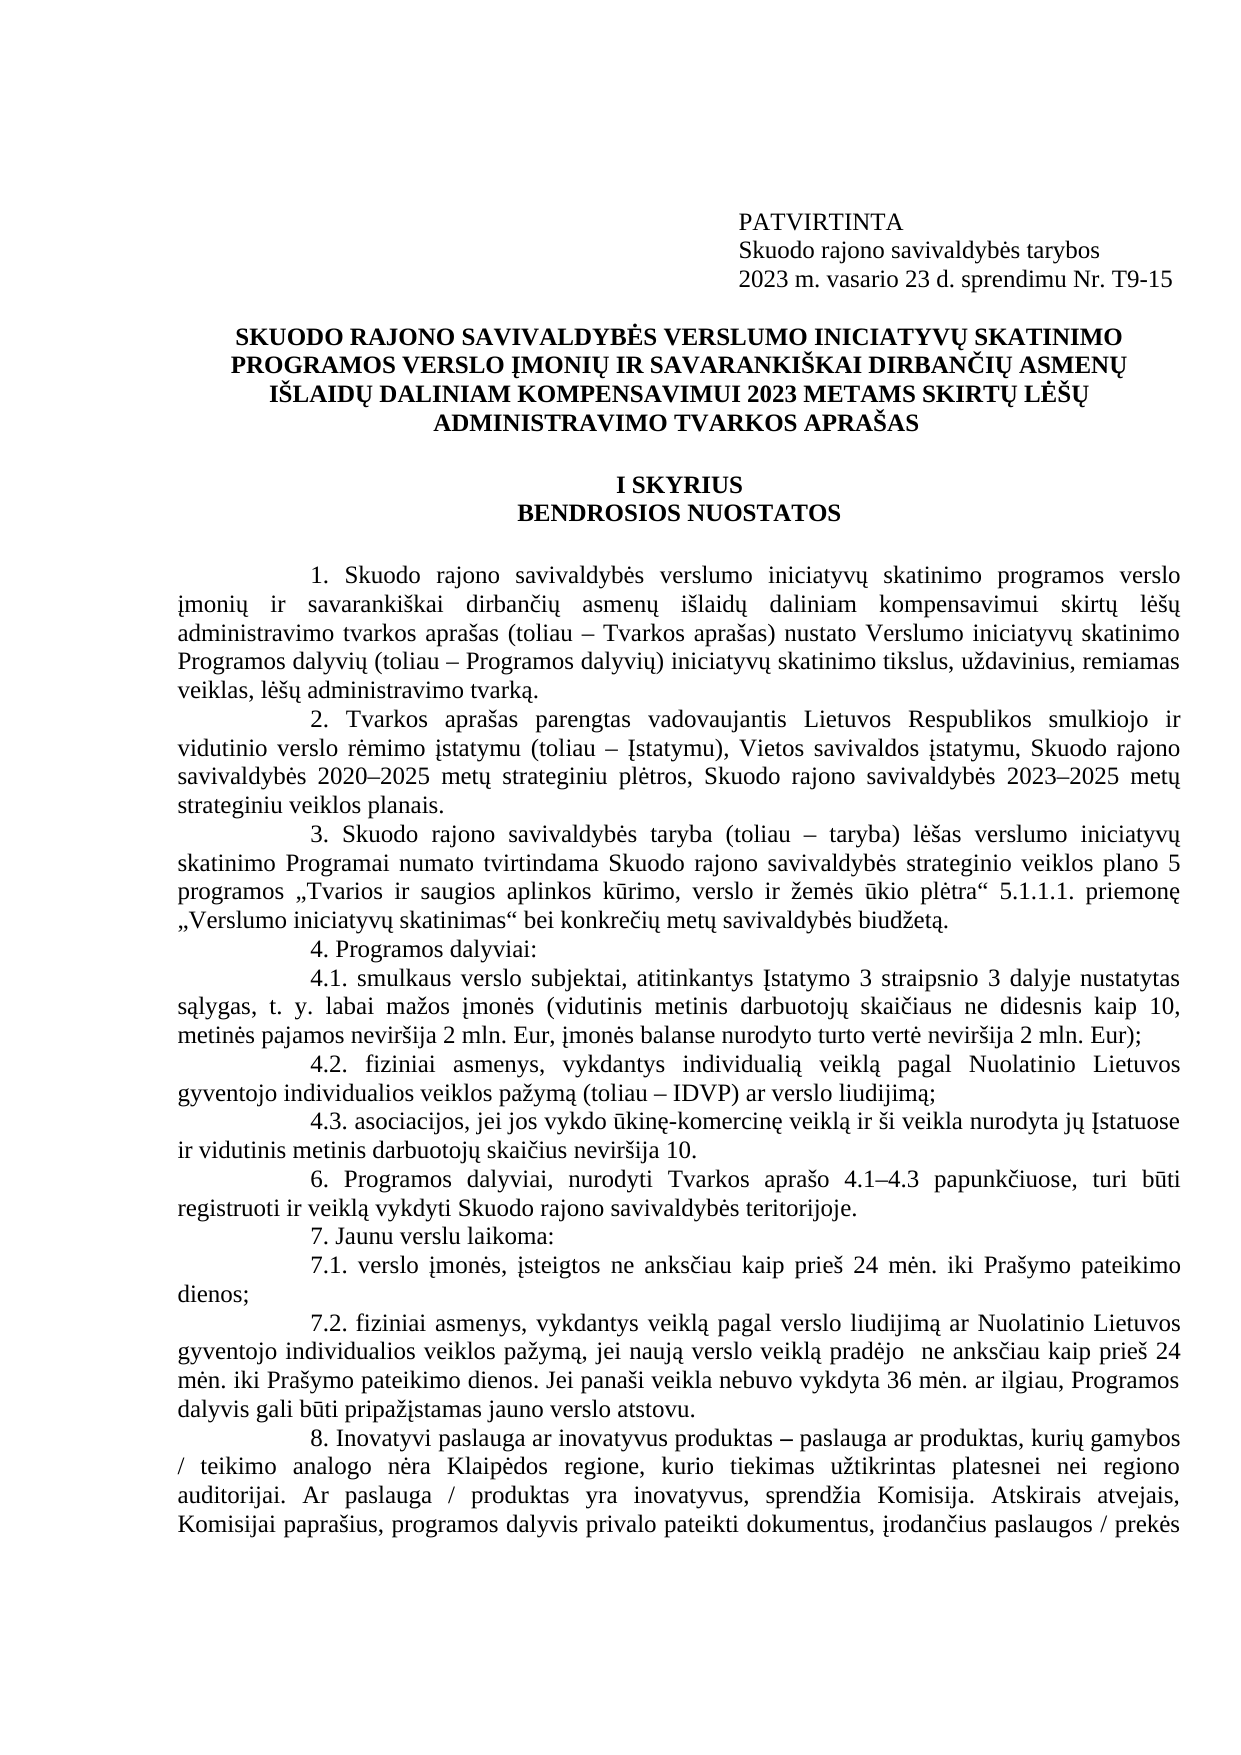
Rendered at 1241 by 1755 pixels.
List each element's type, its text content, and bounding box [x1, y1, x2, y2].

text 4.3. asociacijos, jei jos vykdo ūkinę-komercinę veiklą ir ši veikla nurodyta jų Įstatuose ir vidutinis metinis darbuotojų skaičius neviršija 10. [177, 1106, 1181, 1164]
text 2023 m. vasario 23 d. sprendimu Nr. T9-15 [738, 264, 1181, 293]
text 1. Skuodo rajono savivaldybės verslumo iniciatyvų skatinimo programos verslo įmonių ir savarankiškai dirbančių asmenų išlaidų daliniam kompensavimui skirtų lėšų administravimo tvarkos aprašas (toliau – Tvarkos aprašas) nustato Verslumo iniciatyvų skatinimo Programos dalyvių (toliau – Programos dalyvių) iniciatyvų skatinimo tikslus, uždavinius, remiamas veiklas, lėšų administravimo tvarką. [177, 560, 1181, 704]
text 8. Inovatyvi paslauga ar inovatyvus produktas – paslauga ar produktas, kurių gamybos / teikimo analogo nėra Klaipėdos regione, kurio tiekimas užtikrintas platesnei nei regiono auditorijai. Ar paslauga / produktas yra inovatyvus, sprendžia Komisija. Atskirais atvejais, Komisijai paprašius, programos dalyvis privalo pateikti dokumentus, įrodančius paslaugos / prekės [177, 1423, 1181, 1538]
text 3. Skuodo rajono savivaldybės taryba (toliau – taryba) lėšas verslumo iniciatyvų skatinimo Programai numato tvirtindama Skuodo rajono savivaldybės strateginio veiklos plano 5 programos „Tvarios ir saugios aplinkos kūrimo, verslo ir žemės ūkio plėtra“ 5.1.1.1. priemonę „Verslumo iniciatyvų skatinimas“ bei konkrečių metų savivaldybės biudžetą. [177, 819, 1181, 934]
text 7. Jaunu verslu laikoma: [177, 1221, 1181, 1250]
text SKUODO RAJONO SAVIVALDYBĖS VERSLUMO INICIATYVŲ SKATINIMO PROGRAMOS VERSLO ĮMONIŲ IR SAVARANKIŠKAI DIRBANČIŲ ASMENŲ IŠLAIDŲ DALINIAM KOMPENSAVIMUI 2023 METAMS SKIRTŲ LĖŠŲ ADMINISTRAVIMO TVARKOS APRAŠAS [177, 322, 1181, 437]
text 4.2. fiziniai asmenys, vykdantys individualią veiklą pagal Nuolatinio Lietuvos gyventojo individualios veiklos pažymą (toliau – IDVP) ar verslo liudijimą; [177, 1049, 1181, 1106]
text 4. Programos dalyviai: [177, 934, 1181, 963]
text I SKYRIUS [177, 470, 1181, 498]
text Skuodo rajono savivaldybės tarybos [738, 235, 1181, 264]
text 7.2. fiziniai asmenys, vykdantys veiklą pagal verslo liudijimą ar Nuolatinio Lietuvos gyventojo individualios veiklos pažymą, jei naują verslo veiklą pradėjo ne anksčiau kaip prieš 24 mėn. iki Prašymo pateikimo dienos. Jei panaši veikla nebuvo vykdyta 36 mėn. ar ilgiau, Programos dalyvis gali būti pripažįstamas jauno verslo atstovu. [177, 1308, 1181, 1423]
text 7.1. verslo įmonės, įsteigtos ne anksčiau kaip prieš 24 mėn. iki Prašymo pateikimo dienos; [177, 1250, 1181, 1308]
text 4.1. smulkaus verslo subjektai, atitinkantys Įstatymo 3 straipsnio 3 dalyje nustatytas sąlygas, t. y. labai mažos įmonės (vidutinis metinis darbuotojų skaičiaus ne didesnis kaip 10, metinės pajamos neviršija 2 mln. Eur, įmonės balanse nurodyto turto vertė neviršija 2 mln. Eur); [177, 963, 1181, 1049]
text BENDROSIOS NUOSTATOS [177, 498, 1181, 527]
text 6. Programos dalyviai, nurodyti Tvarkos aprašo 4.1–4.3 papunkčiuose, turi būti registruoti ir veiklą vykdyti Skuodo rajono savivaldybės teritorijoje. [177, 1164, 1181, 1221]
text 2. Tvarkos aprašas parengtas vadovaujantis Lietuvos Respublikos smulkiojo ir vidutinio verslo rėmimo įstatymu (toliau – Įstatymu), Vietos savivaldos įstatymu, Skuodo rajono savivaldybės 2020–2025 metų strateginiu plėtros, Skuodo rajono savivaldybės 2023–2025 metų strateginiu veiklos planais. [177, 704, 1181, 819]
text PATVIRTINTA [738, 207, 1181, 235]
